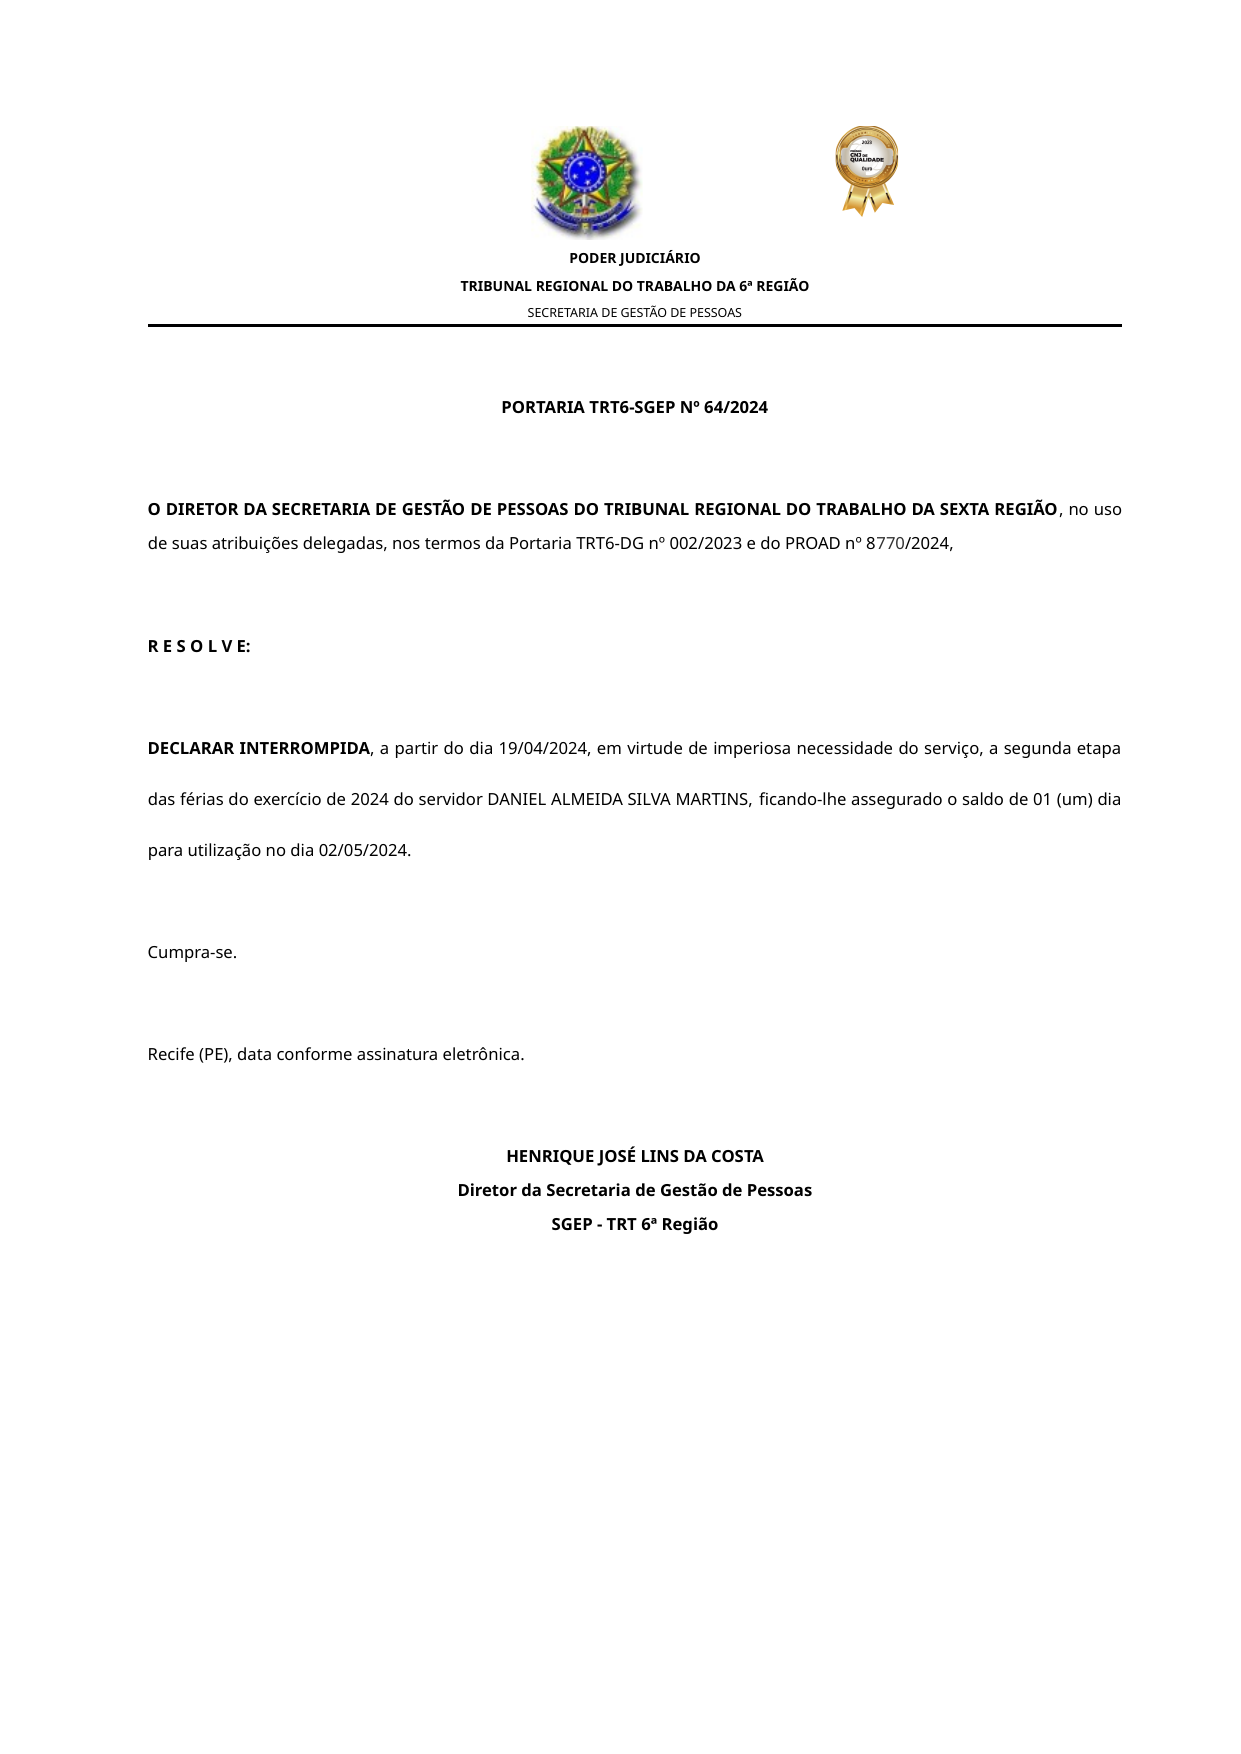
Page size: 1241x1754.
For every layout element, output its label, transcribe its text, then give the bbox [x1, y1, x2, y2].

subtitle Cumpra-se. [147, 929, 1122, 963]
subtitle SGEP - TRT 6ª Região [147, 1201, 1122, 1235]
subtitle Recife (PE), data conforme assinatura eletrônica. [147, 1031, 1122, 1065]
subtitle PODER JUDICIÁRIO [147, 239, 1122, 268]
subtitle O DIRETOR DA SECRETARIA DE GESTÃO DE PESSOAS DO TRIBUNAL REGIONAL DO TRABALHO DA SEXTA REGIÃO, no uso de suas atribuições delegadas, nos termos da Portaria TRT6-DG nº 002/2023 e do PROAD nº 8770/2024, [147, 486, 1122, 554]
picture [531, 126, 716, 240]
picture [835, 126, 899, 217]
subtitle HENRIQUE JOSÉ LINS DA COSTA [147, 1133, 1122, 1167]
subtitle TRIBUNAL REGIONAL DO TRABALHO DA 6ª REGIÃO [147, 268, 1122, 296]
subtitle Diretor da Secretaria de Gestão de Pessoas [147, 1167, 1122, 1201]
subtitle SECRETARIA DE GESTÃO DE PESSOAS [147, 296, 1122, 327]
subtitle DECLARAR INTERROMPIDA, a partir do dia 19/04/2024, em virtude de imperiosa necessidade do serviço, a segunda etapa das férias do exercício de 2024 do servidor DANIEL ALMEIDA SILVA MARTINS, ficando-lhe assegurado o saldo de 01 (um) dia para utilização no dia 02/05/2024. [147, 725, 1122, 861]
subtitle R E S O L V E: [147, 623, 1122, 657]
subtitle PORTARIA TRT6-SGEP Nº 64/2024 [147, 384, 1122, 418]
